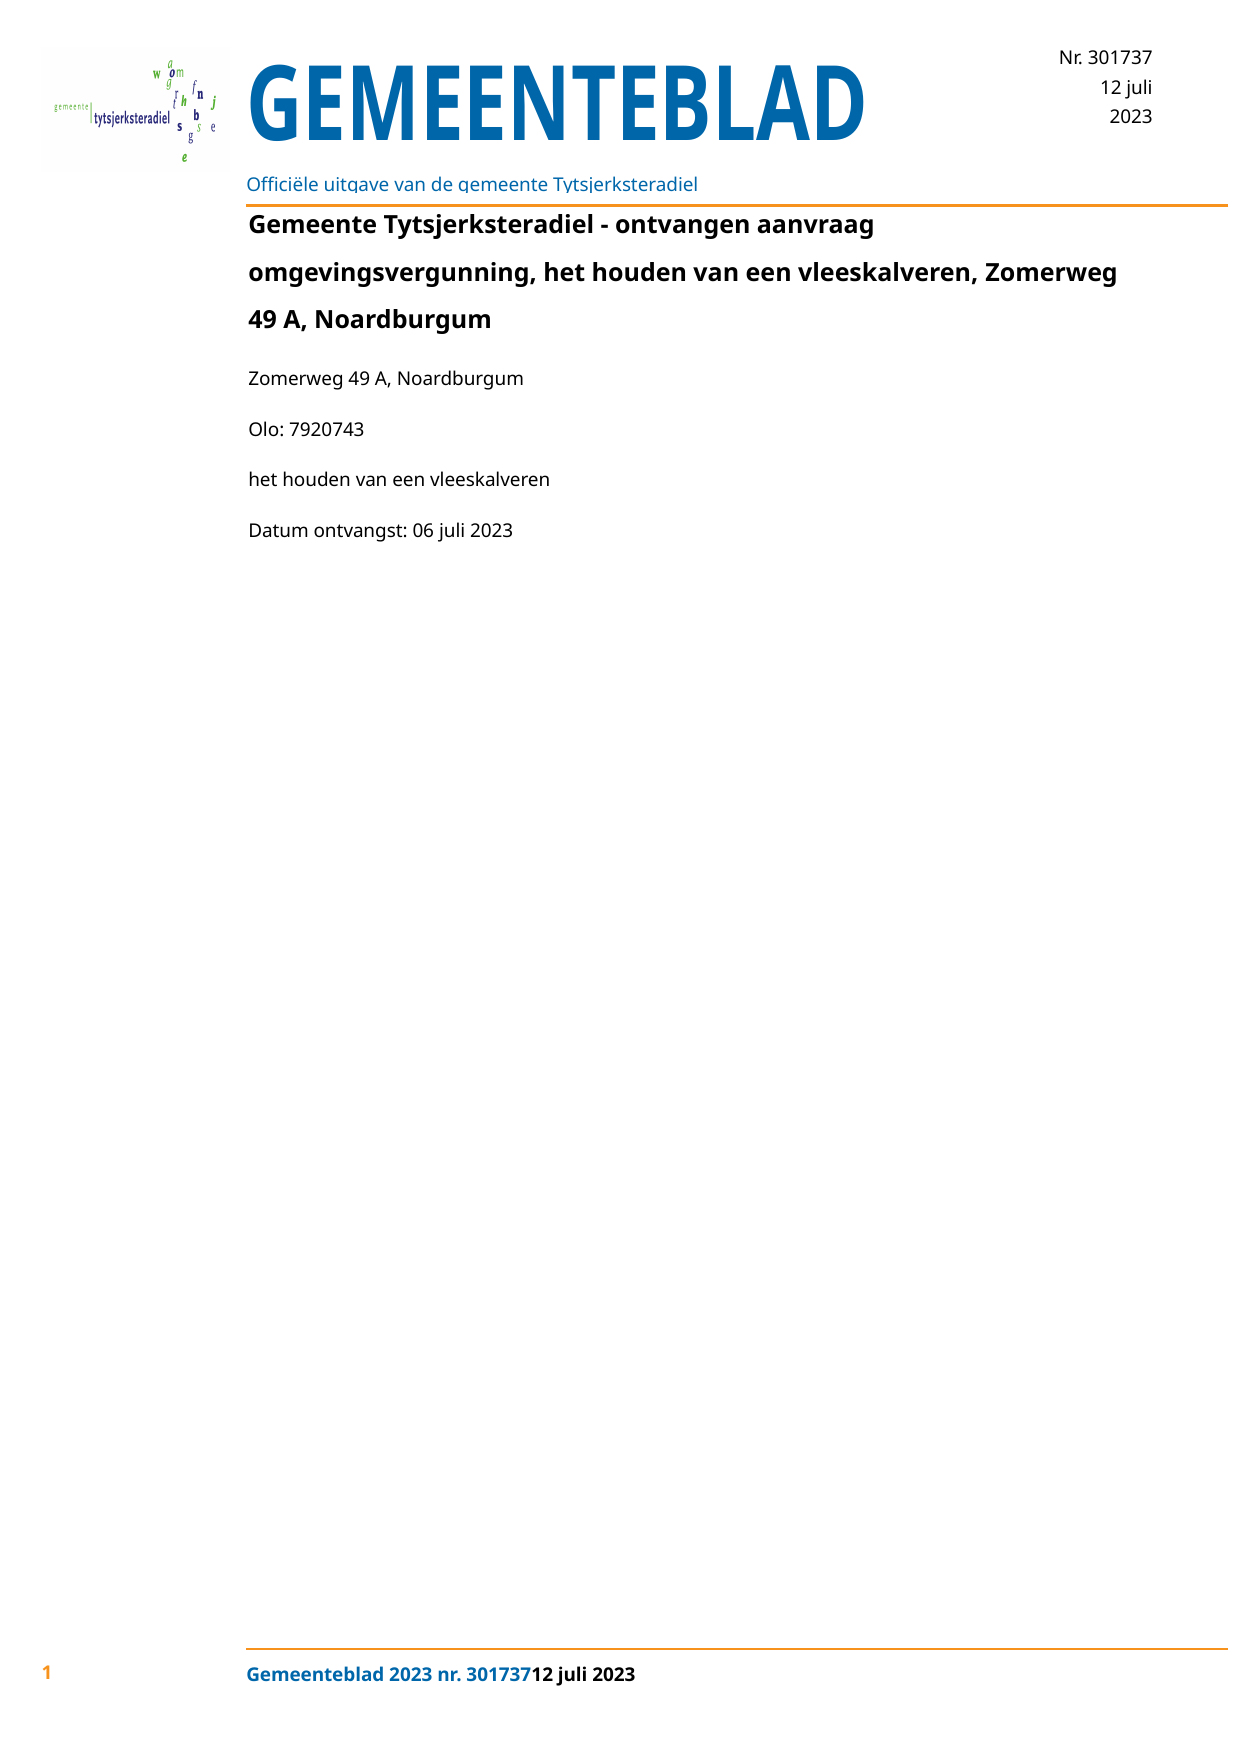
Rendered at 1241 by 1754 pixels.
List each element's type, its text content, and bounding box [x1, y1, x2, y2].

picture [41, 47, 231, 172]
text Gemeente Tytsjerksteradiel - ontvangen aanvraag omgevingsvergunning, het houden van een vleeskalveren, Zomerweg 49 A, Noardburgum [248, 207, 1152, 336]
text het houden van een vleeskalveren [248, 466, 1152, 492]
text Zomerweg 49 A, Noardburgum [248, 366, 1152, 391]
text Datum ontvangst: 06 juli 2023 [248, 517, 1152, 542]
text Olo: 7920743 [248, 416, 1152, 442]
